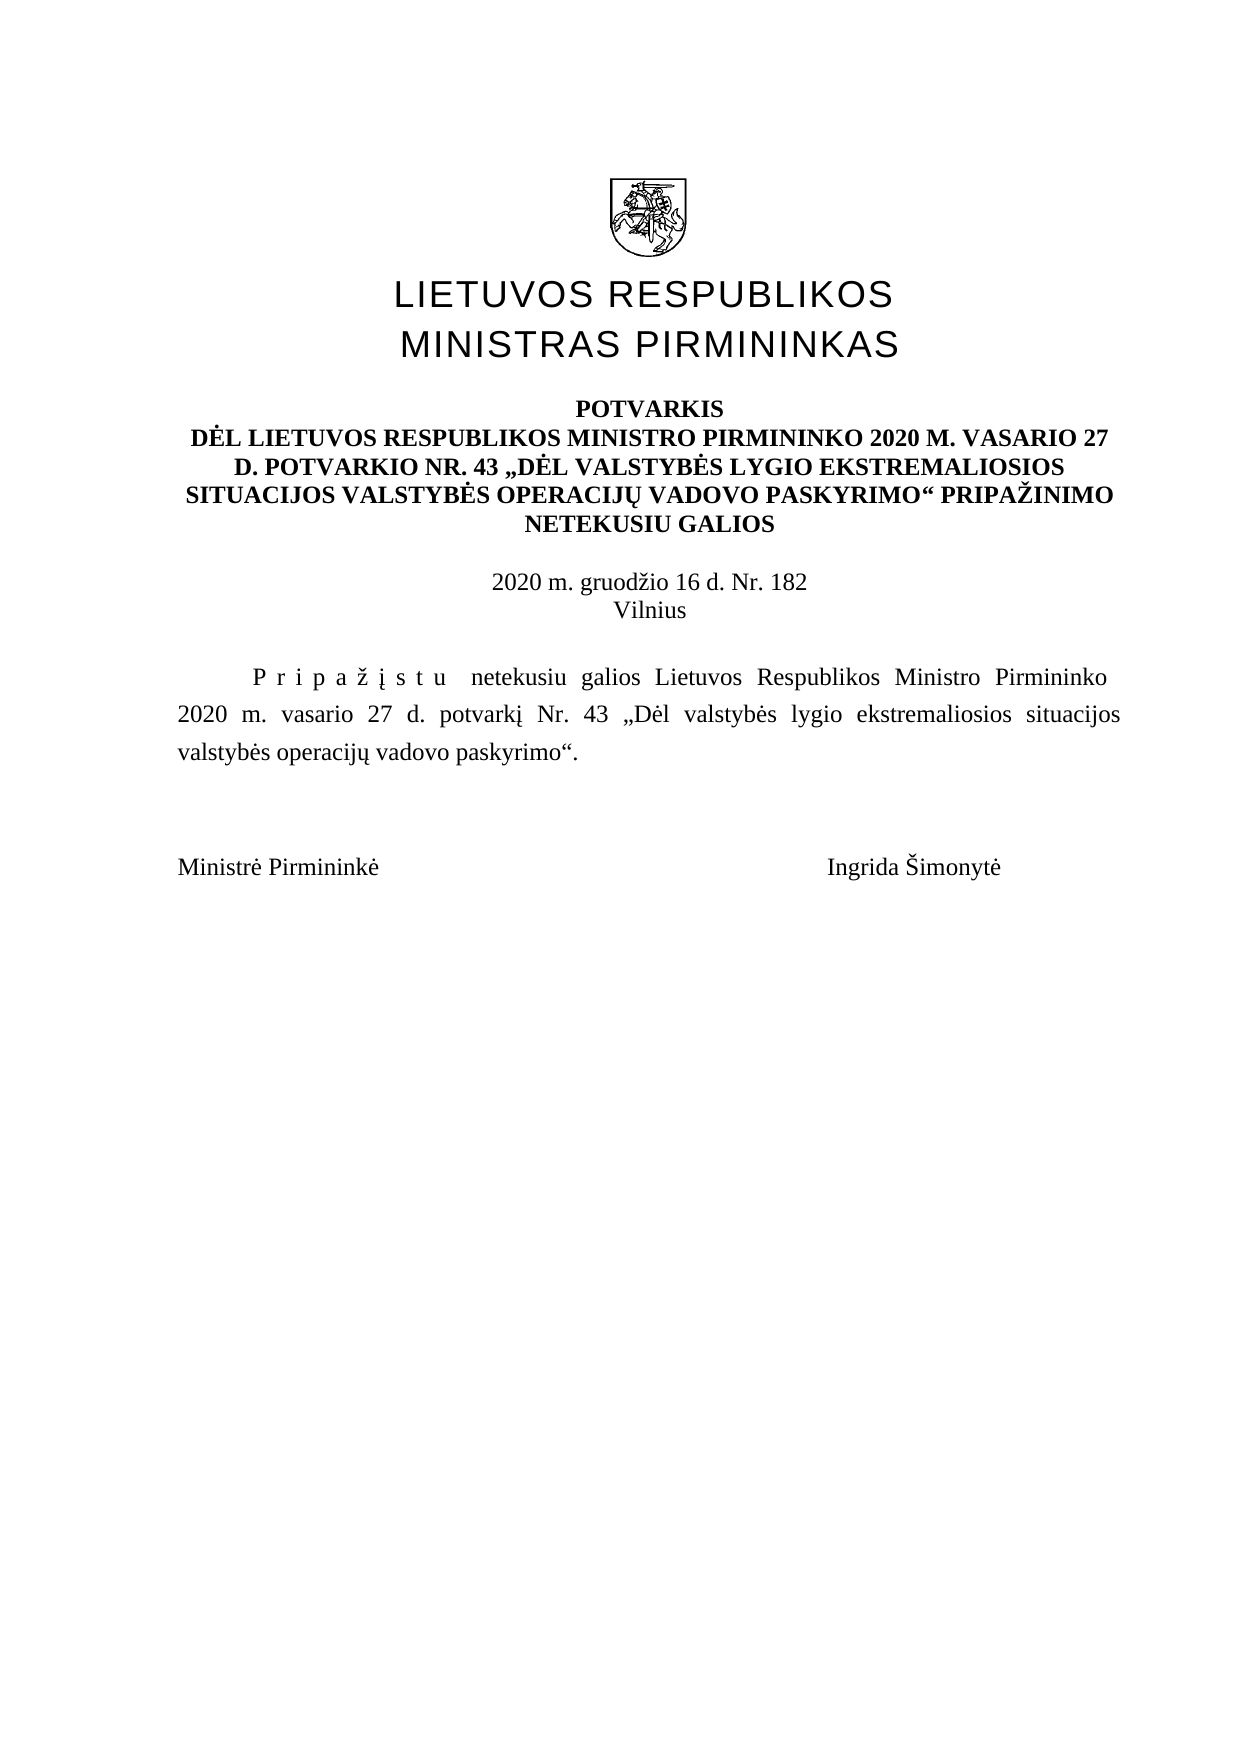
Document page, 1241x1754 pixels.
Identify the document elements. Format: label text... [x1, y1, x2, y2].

text DĖL LIETUVOS RESPUBLIKOS MINISTRO PIRMININKO 2020 M. VASARIO 27 D. POTVARKIO NR. 43 „DĖL VALSTYBĖS LYGIO EKSTREMALIOSIOS SITUACIJOS VALSTYBĖS OPERACIJŲ VADOVO PASKYRIMO“ PRIPAŽINIMO NETEKUSIU GALIOS [177, 423, 1122, 538]
text Ministrė Pirmininkė Ingrida Šimonytė [177, 852, 1122, 881]
text Pripažįstu netekusiu galios Lietuvos Respublikos Ministro Pirmininko 2020 m. vasario 27 d. potvarkį Nr. 43 „Dėl valstybės lygio ekstremaliosios situacijos valstybės operacijų vadovo paskyrimo“. [177, 653, 1122, 766]
text POTVARKIS [177, 394, 1122, 423]
text LIETUVOS RESPUBLIKOS [177, 272, 1122, 315]
text MINISTRAS PIRMININKAS [177, 322, 1122, 366]
text Vilnius [177, 596, 1122, 624]
text 2020 m. gruodžio 16 d. Nr. 182 [177, 567, 1122, 596]
